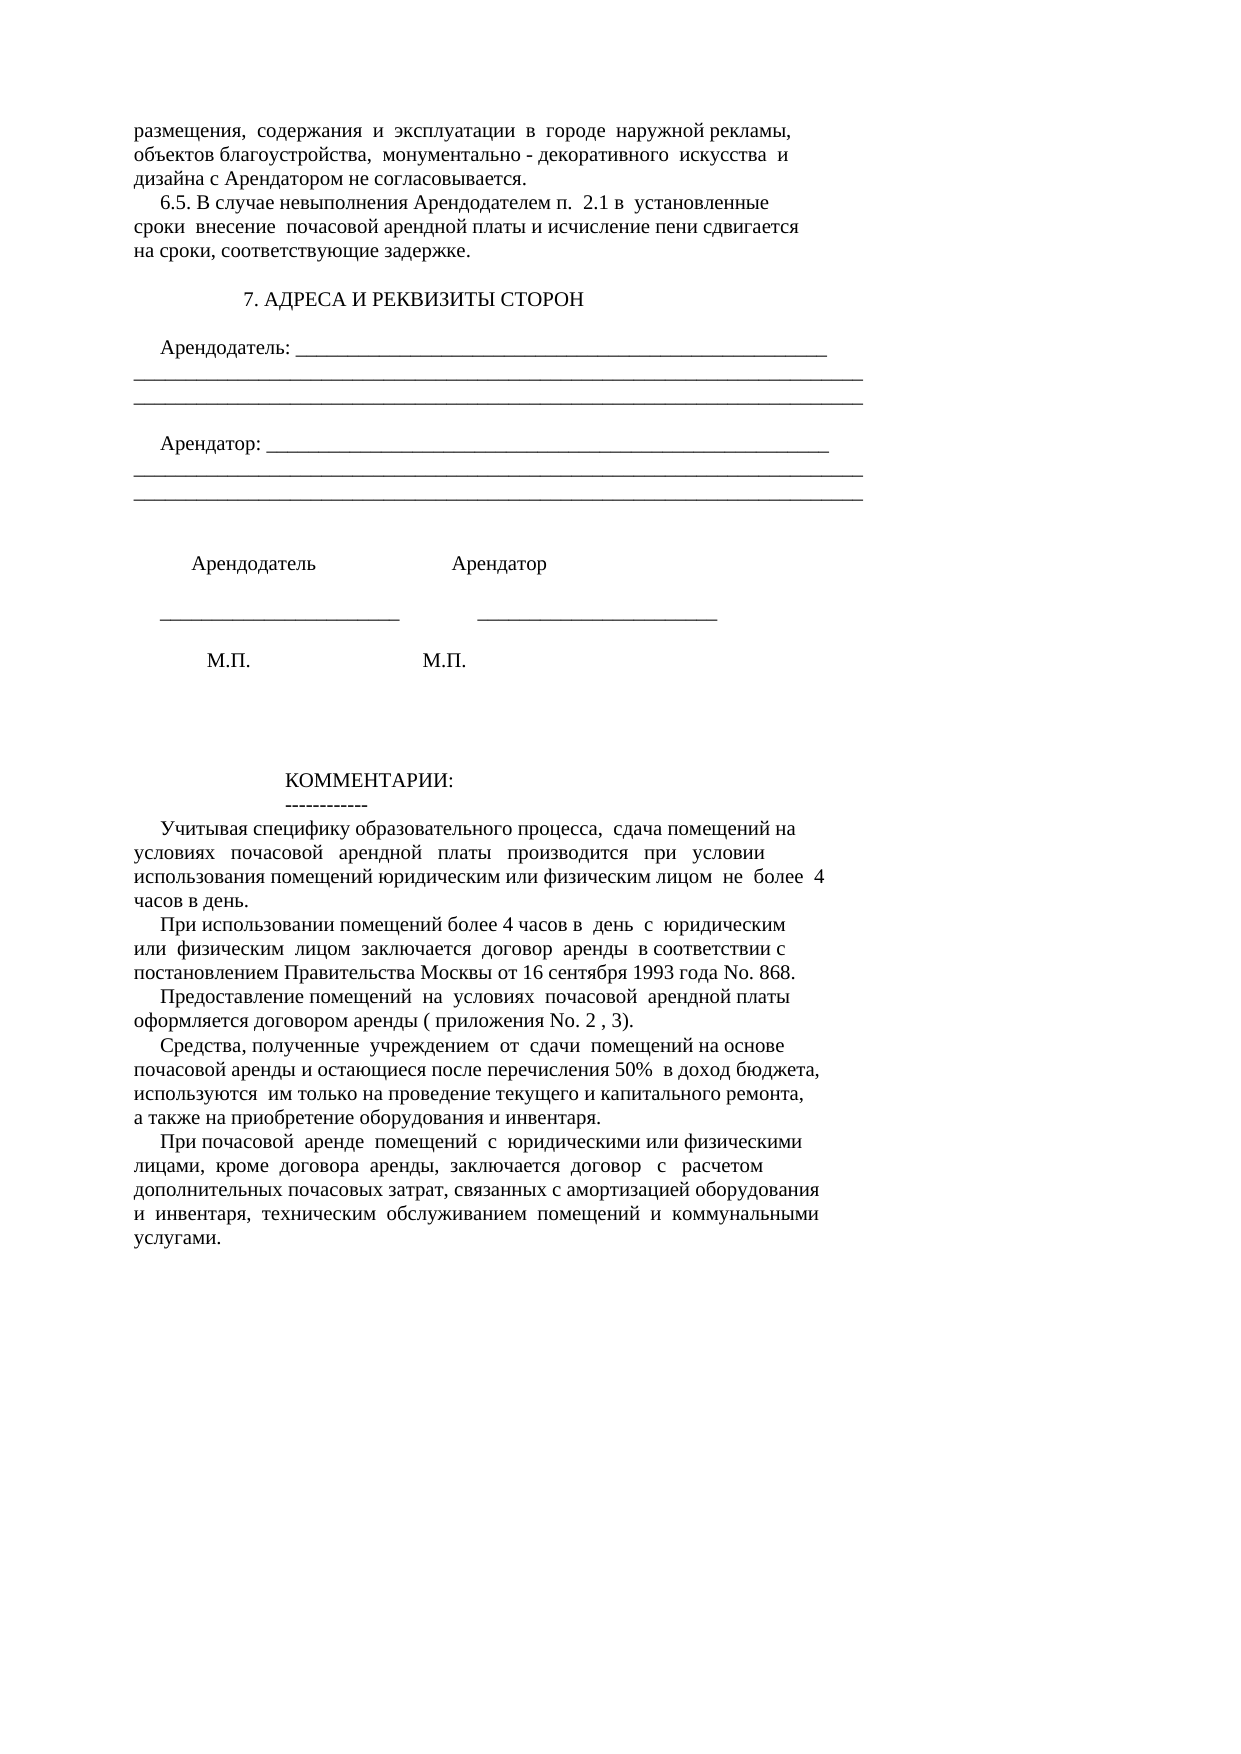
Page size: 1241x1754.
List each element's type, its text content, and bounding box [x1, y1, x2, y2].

text условиях почасовой арендной платы производится при условии [118, 840, 1122, 864]
text лицами, кроме договора аренды, заключается договор с расчетом [118, 1153, 1122, 1177]
text ______________________________________________________________________ [118, 455, 1122, 479]
text ______________________________________________________________________ [118, 383, 1122, 407]
text При почасовой аренде помещений с юридическими или физическими [118, 1129, 1122, 1153]
text дизайна с Арендатором не согласовывается. [118, 166, 1122, 190]
text на сроки, соответствующие задержке. [118, 238, 1122, 262]
text и инвентаря, техническим обслуживанием помещений и коммунальными [118, 1201, 1122, 1225]
text а также на приобретение оборудования и инвентаря. [118, 1105, 1122, 1129]
text 7. АДРЕСА И РЕКВИЗИТЫ СТОРОН [118, 287, 1122, 311]
text Арендатор: ______________________________________________________ [118, 431, 1122, 455]
text Арендодатель Арендатор [118, 551, 1122, 575]
text объектов благоустройства, монументально - декоративного искусства и [118, 142, 1122, 166]
text дополнительных почасовых затрат, связанных с амортизацией оборудования [118, 1177, 1122, 1201]
text услугами. [118, 1225, 1122, 1249]
text Арендодатель: ___________________________________________________ [118, 335, 1122, 359]
text Предоставление помещений на условиях почасовой арендной платы [118, 984, 1122, 1008]
text _______________________ _______________________ [118, 599, 1122, 623]
text использования помещений юридическим или физическим лицом не более 4 [118, 864, 1122, 888]
text сроки внесение почасовой арендной платы и исчисление пени сдвигается [118, 214, 1122, 238]
text КОММЕНТАРИИ: [118, 768, 1122, 792]
text ------------ [118, 792, 1122, 816]
text или физическим лицом заключается договор аренды в соответствии с [118, 936, 1122, 960]
text М.П. М.П. [118, 647, 1122, 672]
text оформляется договором аренды ( приложения Nо. 2 , 3). [118, 1008, 1122, 1032]
text Учитывая специфику образовательного процесса, сдача помещений на [118, 816, 1122, 840]
text ______________________________________________________________________ [118, 479, 1122, 503]
text используются им только на проведение текущего и капитального ремонта, [118, 1081, 1122, 1105]
text При использовании помещений более 4 часов в день с юридическим [118, 912, 1122, 936]
text размещения, содержания и эксплуатации в городе наружной рекламы, [118, 118, 1122, 142]
text ______________________________________________________________________ [118, 359, 1122, 383]
text 6.5. В случае невыполнения Арендодателем п. 2.1 в установленные [118, 190, 1122, 214]
text Средства, полученные учреждением от сдачи помещений на основе [118, 1032, 1122, 1057]
text почасовой аренды и остающиеся после перечисления 50% в доход бюджета, [118, 1057, 1122, 1081]
text часов в день. [118, 888, 1122, 912]
text постановлением Правительства Москвы от 16 сентября 1993 года Nо. 868. [118, 960, 1122, 984]
